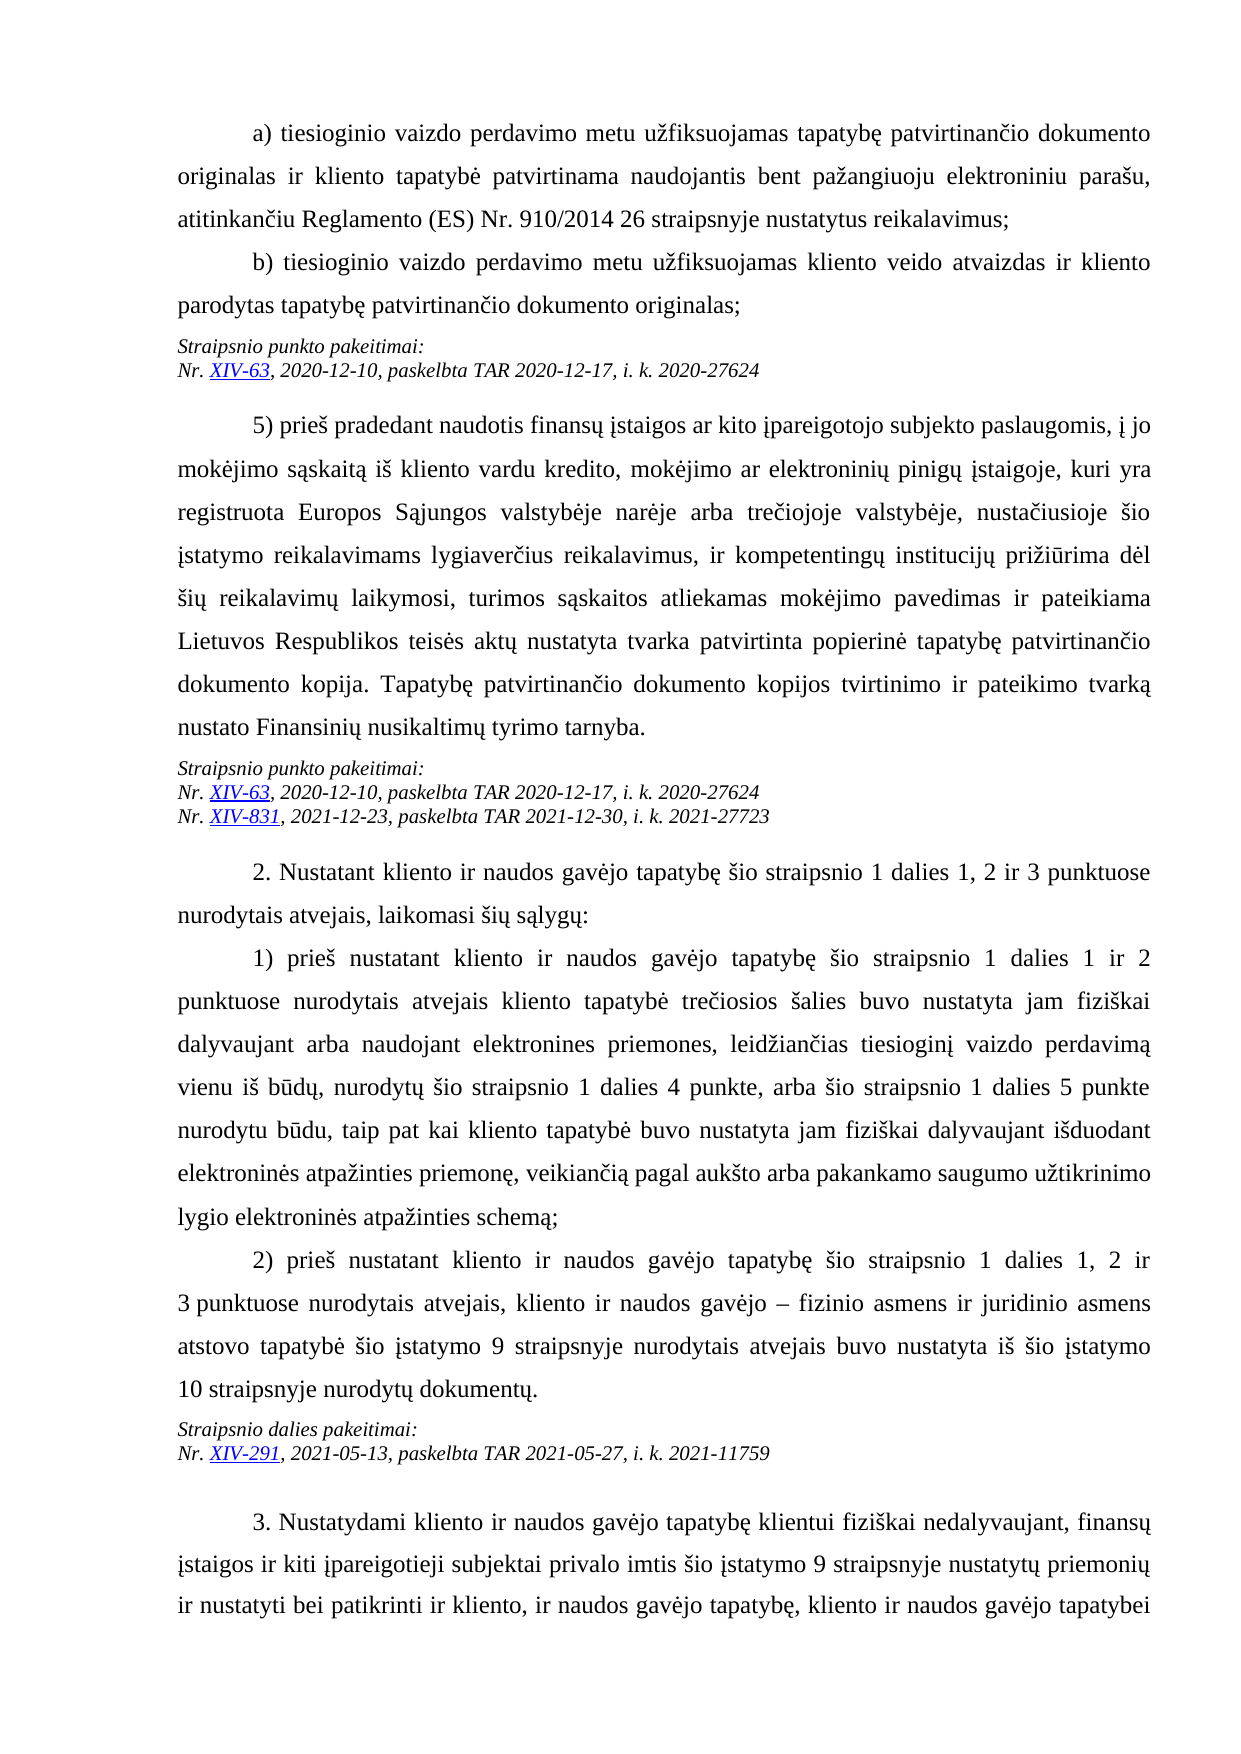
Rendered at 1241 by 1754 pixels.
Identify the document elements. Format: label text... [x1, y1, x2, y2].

text Straipsnio dalies pakeitimai: [177, 1417, 1152, 1441]
text 2) prieš nustatant kliento ir naudos gavėjo tapatybę šio straipsnio 1 dalies 1, 2 ir 3 punktuose nurodytais atvejais, kliento ir naudos gavėjo – fizinio asmens ir juridinio asmens atstovo tapatybė šio įstatymo 9 straipsnyje nurodytais atvejais buvo nustatyta iš šio įstatymo 10 straipsnyje nurodytų dokumentų. [177, 1245, 1152, 1403]
text Straipsnio punkto pakeitimai: [177, 334, 1152, 358]
text Nr. XIV-291, 2021-05-13, paskelbta TAR 2021-05-27, i. k. 2021-11759 [177, 1441, 1152, 1465]
text a) tiesioginio vaizdo perdavimo metu užfiksuojamas tapatybę patvirtinančio dokumento originalas ir kliento tapatybė patvirtinama naudojantis bent pažangiuoju elektroniniu parašu, atitinkančiu Reglamento (ES) Nr. 910/2014 26 straipsnyje nustatytus reikalavimus; [177, 118, 1152, 233]
text b) tiesioginio vaizdo perdavimo metu užfiksuojamas kliento veido atvaizdas ir kliento parodytas tapatybę patvirtinančio dokumento originalas; [177, 247, 1152, 319]
text Straipsnio punkto pakeitimai: [177, 756, 1152, 780]
text Nr. XIV-831, 2021-12-23, paskelbta TAR 2021-12-30, i. k. 2021-27723 [177, 804, 1152, 828]
text 2. Nustatant kliento ir naudos gavėjo tapatybę šio straipsnio 1 dalies 1, 2 ir 3 punktuose nurodytais atvejais, laikomasi šių sąlygų: [177, 857, 1152, 928]
text 3. Nustatydami kliento ir naudos gavėjo tapatybę klientui fiziškai nedalyvaujant, finansų įstaigos ir kiti įpareigotieji subjektai privalo imtis šio įstatymo 9 straipsnyje nustatytų priemonių ir nustatyti bei patikrinti ir kliento, ir naudos gavėjo tapatybę, kliento ir naudos gavėjo tapatybei [177, 1494, 1152, 1619]
text 1) prieš nustatant kliento ir naudos gavėjo tapatybę šio straipsnio 1 dalies 1 ir 2 punktuose nurodytais atvejais kliento tapatybė trečiosios šalies buvo nustatyta jam fiziškai dalyvaujant arba naudojant elektronines priemones, leidžiančias tiesioginį vaizdo perdavimą vienu iš būdų, nurodytų šio straipsnio 1 dalies 4 punkte, arba šio straipsnio 1 dalies 5 punkte nurodytu būdu, taip pat kai kliento tapatybė buvo nustatyta jam fiziškai dalyvaujant išduodant elektroninės atpažinties priemonę, veikiančią pagal aukšto arba pakankamo saugumo užtikrinimo lygio elektroninės atpažinties schemą; [177, 943, 1152, 1230]
text 5) prieš pradedant naudotis finansų įstaigos ar kito įpareigotojo subjekto paslaugomis, į jo mokėjimo sąskaitą iš kliento vardu kredito, mokėjimo ar elektroninių pinigų įstaigoje, kuri yra registruota Europos Sąjungos valstybėje narėje arba trečiojoje valstybėje, nustačiusioje šio įstatymo reikalavimams lygiaverčius reikalavimus, ir kompetentingų institucijų prižiūrima dėl šių reikalavimų laikymosi, turimos sąskaitos atliekamas mokėjimo pavedimas ir pateikiama Lietuvos Respublikos teisės aktų nustatyta tvarka patvirtinta popierinė tapatybę patvirtinančio dokumento kopija. Tapatybę patvirtinančio dokumento kopijos tvirtinimo ir pateikimo tvarką nustato Finansinių nusikaltimų tyrimo tarnyba. [177, 411, 1152, 741]
text Nr. XIV-63, 2020-12-10, paskelbta TAR 2020-12-17, i. k. 2020-27624 [177, 358, 1152, 382]
text Nr. XIV-63, 2020-12-10, paskelbta TAR 2020-12-17, i. k. 2020-27624 [177, 780, 1152, 804]
